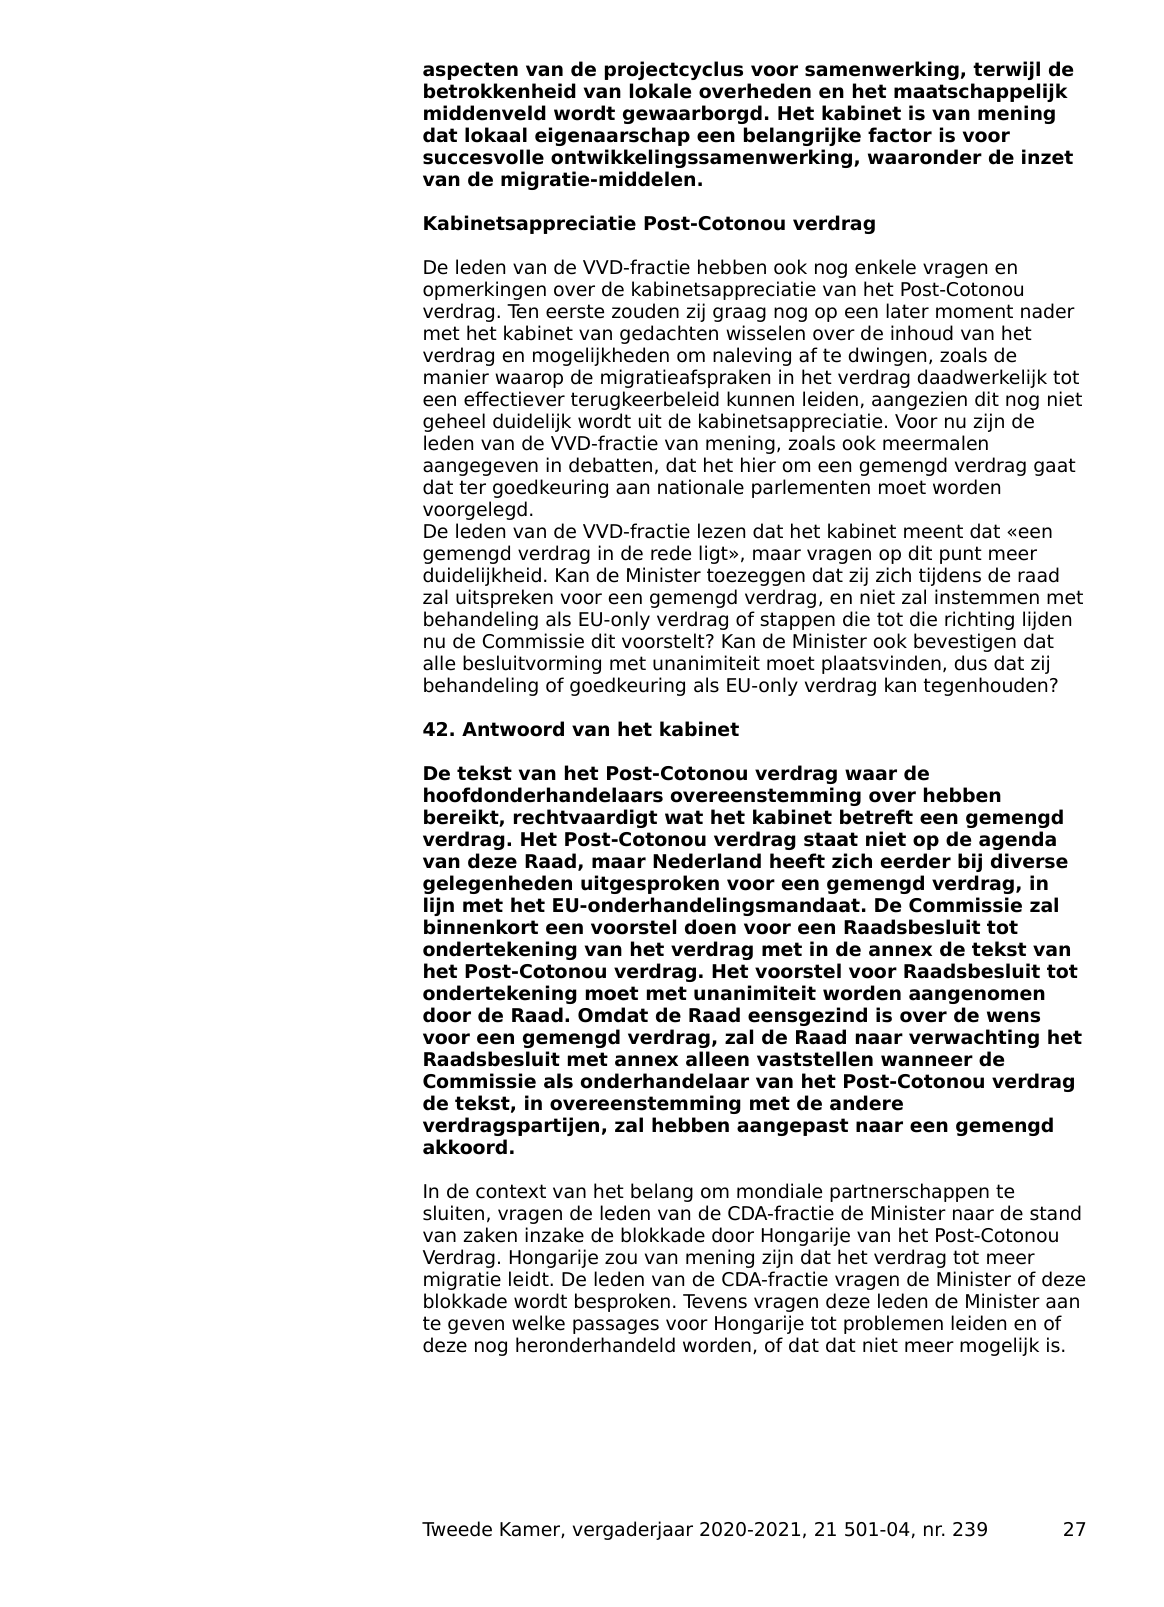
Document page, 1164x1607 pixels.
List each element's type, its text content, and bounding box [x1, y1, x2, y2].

subtitle 42. Antwoord van het kabinet [422, 719, 1087, 741]
text aspecten van de projectcyclus voor samenwerking, terwijl de betrokkenheid van lokale overheden en het maatschappelijk middenveld wordt gewaarborgd. Het kabinet is van mening dat lokaal eigenaarschap een belangrijke factor is voor succesvolle ontwikkelingssamenwerking, waaronder de inzet van de migratie-middelen. [422, 59, 1087, 191]
subtitle Kabinetsappreciatie Post-Cotonou verdrag [422, 213, 1087, 235]
text De tekst van het Post-Cotonou verdrag waar de hoofdonderhandelaars overeenstemming over hebben bereikt, rechtvaardigt wat het kabinet betreft een gemengd verdrag. Het Post-Cotonou verdrag staat niet op de agenda van deze Raad, maar Nederland heeft zich eerder bij diverse gelegenheden uitgesproken voor een gemengd verdrag, in lijn met het EU-onderhandelingsmandaat. De Commissie zal binnenkort een voorstel doen voor een Raadsbesluit tot ondertekening van het verdrag met in de annex de tekst van het Post-Cotonou verdrag. Het voorstel voor Raadsbesluit tot ondertekening moet met unanimiteit worden aangenomen door de Raad. Omdat de Raad eensgezind is over de wens voor een gemengd verdrag, zal de Raad naar verwachting het Raadsbesluit met annex alleen vaststellen wanneer de Commissie als onderhandelaar van het Post-Cotonou verdrag de tekst, in overeenstemming met de andere verdragspartijen, zal hebben aangepast naar een gemengd akkoord. [422, 763, 1087, 1159]
text De leden van de VVD-fractie lezen dat het kabinet meent dat «een gemengd verdrag in de rede ligt», maar vragen op dit punt meer duidelijkheid. Kan de Minister toezeggen dat zij zich tijdens de raad zal uitspreken voor een gemengd verdrag, en niet zal instemmen met behandeling als EU-only verdrag of stappen die tot die richting lijden nu de Commissie dit voorstelt? Kan de Minister ook bevestigen dat alle besluitvorming met unanimiteit moet plaatsvinden, dus dat zij behandeling of goedkeuring als EU-only verdrag kan tegenhouden? [422, 521, 1087, 697]
text In de context van het belang om mondiale partnerschappen te sluiten, vragen de leden van de CDA-fractie de Minister naar de stand van zaken inzake de blokkade door Hongarije van het Post-Cotonou Verdrag. Hongarije zou van mening zijn dat het verdrag tot meer migratie leidt. De leden van de CDA-fractie vragen de Minister of deze blokkade wordt besproken. Tevens vragen deze leden de Minister aan te geven welke passages voor Hongarije tot problemen leiden en of deze nog heronderhandeld worden, of dat dat niet meer mogelijk is. [422, 1181, 1087, 1357]
text De leden van de VVD-fractie hebben ook nog enkele vragen en opmerkingen over de kabinetsappreciatie van het Post-Cotonou verdrag. Ten eerste zouden zij graag nog op een later moment nader met het kabinet van gedachten wisselen over de inhoud van het verdrag en mogelijkheden om naleving af te dwingen, zoals de manier waarop de migratieafspraken in het verdrag daadwerkelijk tot een effectiever terugkeerbeleid kunnen leiden, aangezien dit nog niet geheel duidelijk wordt uit de kabinetsappreciatie. Voor nu zijn de leden van de VVD-fractie van mening, zoals ook meermalen aangegeven in debatten, dat het hier om een gemengd verdrag gaat dat ter goedkeuring aan nationale parlementen moet worden voorgelegd. [422, 257, 1087, 521]
